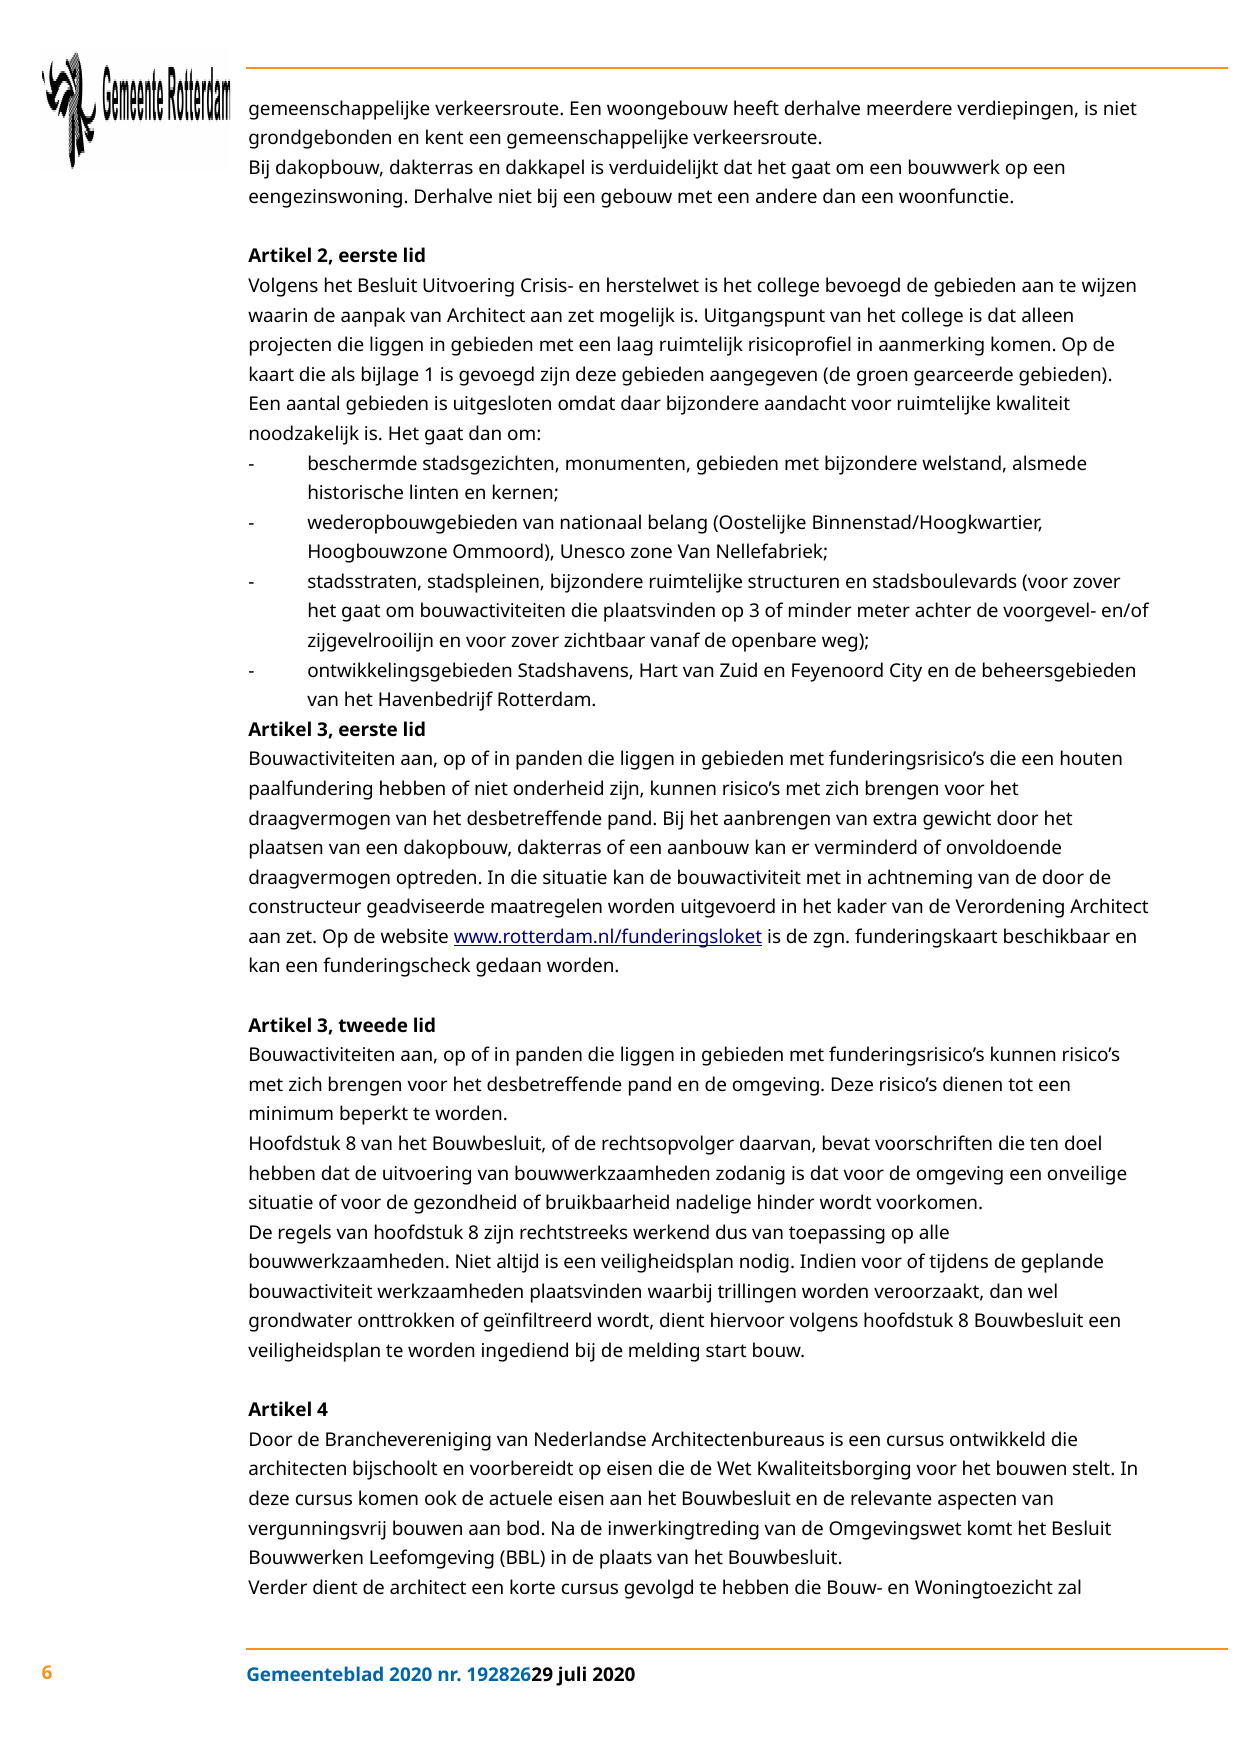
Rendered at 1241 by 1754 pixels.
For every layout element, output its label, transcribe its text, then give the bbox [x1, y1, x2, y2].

text Bouwactiviteiten aan, op of in panden die liggen in gebieden met funderingsrisico’s kunnen risico’s met zich brengen voor het desbetreffende pand en de omgeving. Deze risico’s dienen tot een minimum beperkt te worden. [248, 1041, 1152, 1126]
text Bij dakopbouw, dakterras en dakkapel is verduidelijkt dat het gaat om een bouwwerk op een eengezinswoning. Derhalve niet bij een gebouw met een andere dan een woonfunctie. [248, 154, 1152, 209]
text Artikel 3, eerste lid [248, 716, 1152, 742]
text Hoofdstuk 8 van het Bouwbesluit, of de rechtsopvolger daarvan, bevat voorschriften die ten doel hebben dat de uitvoering van bouwwerkzaamheden zodanig is dat voor de omgeving een onveilige situatie of voor de gezondheid of bruikbaarheid nadelige hinder wordt voorkomen. [248, 1130, 1152, 1215]
list stadsstraten, stadspleinen, bijzondere ruimtelijke structuren en stadsboulevards (voor zover het gaat om bouwactiviteiten die plaatsvinden op 3 of minder meter achter de voorgevel- en/of zijgevelrooilijn en voor zover zichtbaar vanaf de openbare weg); [248, 568, 1152, 653]
text Een aantal gebieden is uitgesloten omdat daar bijzondere aandacht voor ruimtelijke kwaliteit noodzakelijk is. Het gaat dan om: [248, 391, 1152, 446]
list beschermde stadsgezichten, monumenten, gebieden met bijzondere welstand, alsmede historische linten en kernen; [248, 450, 1152, 505]
list ontwikkelingsgebieden Stadshavens, Hart van Zuid en Feyenoord City en de beheersgebieden van het Havenbedrijf Rotterdam. [248, 657, 1152, 712]
text Bouwactiviteiten aan, op of in panden die liggen in gebieden met funderingsrisico’s die een houten paalfundering hebben of niet onderheid zijn, kunnen risico’s met zich brengen voor het draagvermogen van het desbetreffende pand. Bij het aanbrengen van extra gewicht door het plaatsen van een dakopbouw, dakterras of een aanbouw kan er verminderd of onvoldoende draagvermogen optreden. In die situatie kan de bouwactiviteit met in achtneming van de door de constructeur geadviseerde maatregelen worden uitgevoerd in het kader van de Verordening Architect aan zet. Op de website www.rotterdam.nl/funderingsloket is de zgn. funderingskaart beschikbaar en kan een funderingscheck gedaan worden. [248, 746, 1152, 978]
text Volgens het Besluit Uitvoering Crisis- en herstelwet is het college bevoegd de gebieden aan te wijzen waarin de aanpak van Architect aan zet mogelijk is. Uitgangspunt van het college is dat alleen projecten die liggen in gebieden met een laag ruimtelijk risicoprofiel in aanmerking komen. Op de kaart die als bijlage 1 is gevoegd zijn deze gebieden aangegeven (de groen gearceerde gebieden). [248, 272, 1152, 387]
text gemeenschappelijke verkeersroute. Een woongebouw heeft derhalve meerdere verdiepingen, is niet grondgebonden en kent een gemeenschappelijke verkeersroute. [248, 95, 1152, 150]
text Verder dient de architect een korte cursus gevolgd te hebben die Bouw- en Woningtoezicht zal [248, 1574, 1152, 1600]
text Artikel 3, tweede lid [248, 1012, 1152, 1038]
text Artikel 2, eerste lid [248, 243, 1152, 268]
text De regels van hoofdstuk 8 zijn rechtstreeks werkend dus van toepassing op alle bouwwerkzaamheden. Niet altijd is een veiligheidsplan nodig. Indien voor of tijdens de geplande bouwactiviteit werkzaamheden plaatsvinden waarbij trillingen worden veroorzaakt, dan wel grondwater onttrokken of geïnfiltreerd wordt, dient hiervoor volgens hoofdstuk 8 Bouwbesluit een veiligheidsplan te worden ingediend bij de melding start bouw. [248, 1219, 1152, 1363]
list wederopbouwgebieden van nationaal belang (Oostelijke Binnenstad/Hoogkwartier, Hoogbouwzone Ommoord), Unesco zone Van Nellefabriek; [248, 509, 1152, 564]
text Door de Branchevereniging van Nederlandse Architectenbureaus is een cursus ontwikkeld die architecten bijschoolt en voorbereidt op eisen die de Wet Kwaliteitsborging voor het bouwen stelt. In deze cursus komen ook de actuele eisen aan het Bouwbesluit en de relevante aspecten van vergunningsvrij bouwen aan bod. Na de inwerkingtreding van de Omgevingswet komt het Besluit Bouwwerken Leefomgeving (BBL) in de plaats van het Bouwbesluit. [248, 1426, 1152, 1570]
text Artikel 4 [248, 1396, 1152, 1422]
picture [41, 47, 231, 172]
